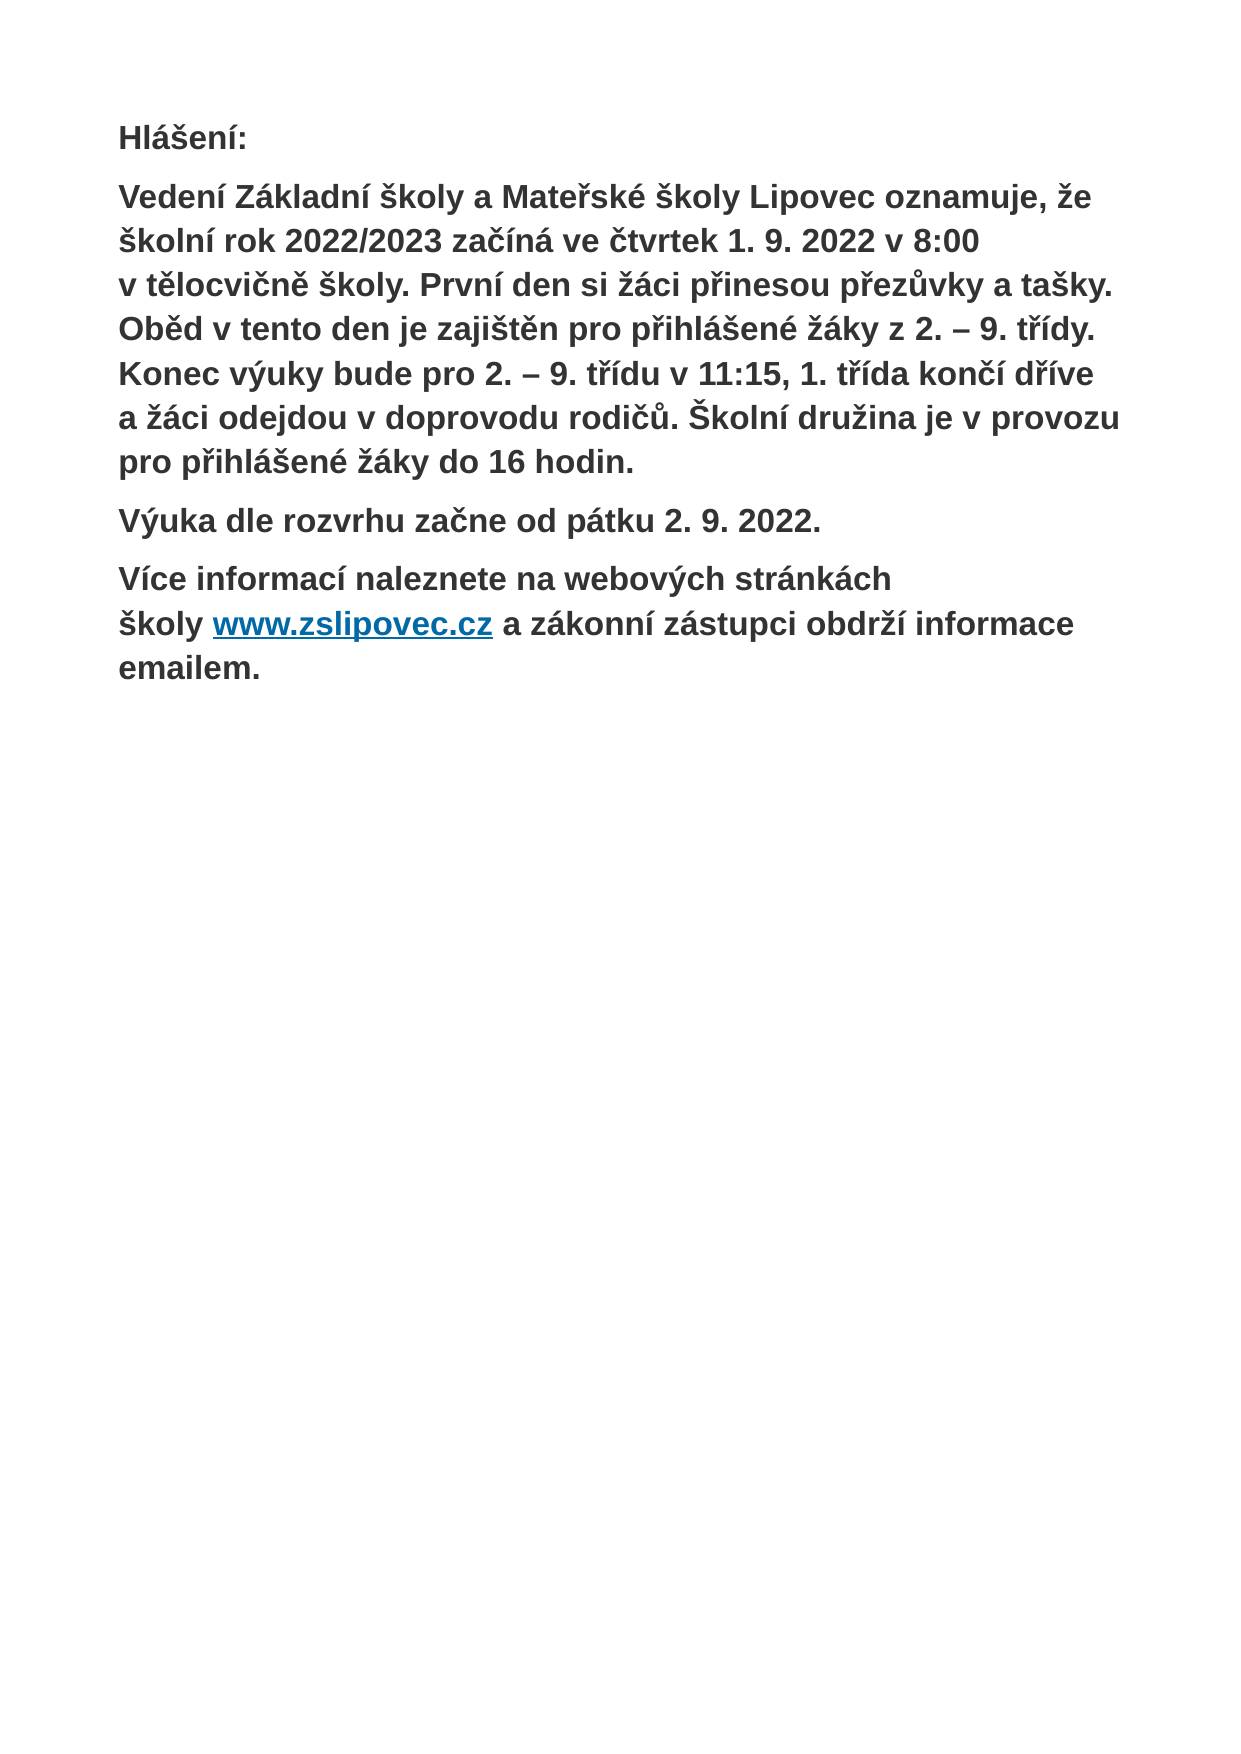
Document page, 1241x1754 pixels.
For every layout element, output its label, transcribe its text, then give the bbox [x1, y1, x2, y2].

text Výuka dle rozvrhu začne od pátku 2. 9. 2022. [118, 501, 1122, 539]
text Hlášení: [118, 118, 1122, 157]
text Více informací naleznete na webových stránkách školy www.zslipovec.cz a zákonní zástupci obdrží informace emailem. [118, 559, 1122, 686]
text Vedení Základní školy a Mateřské školy Lipovec oznamuje, že školní rok 2022/2023 začíná ve čtvrtek 1. 9. 2022 v 8:00 v tělocvičně školy. První den si žáci přinesou přezůvky a tašky. Oběd v tento den je zajištěn pro přihlášené žáky z 2. – 9. třídy. Konec výuky bude pro 2. – 9. třídu v 11:15, 1. třída končí dříve a žáci odejdou v doprovodu rodičů. Školní družina je v provozu pro přihlášené žáky do 16 hodin. [118, 177, 1122, 480]
